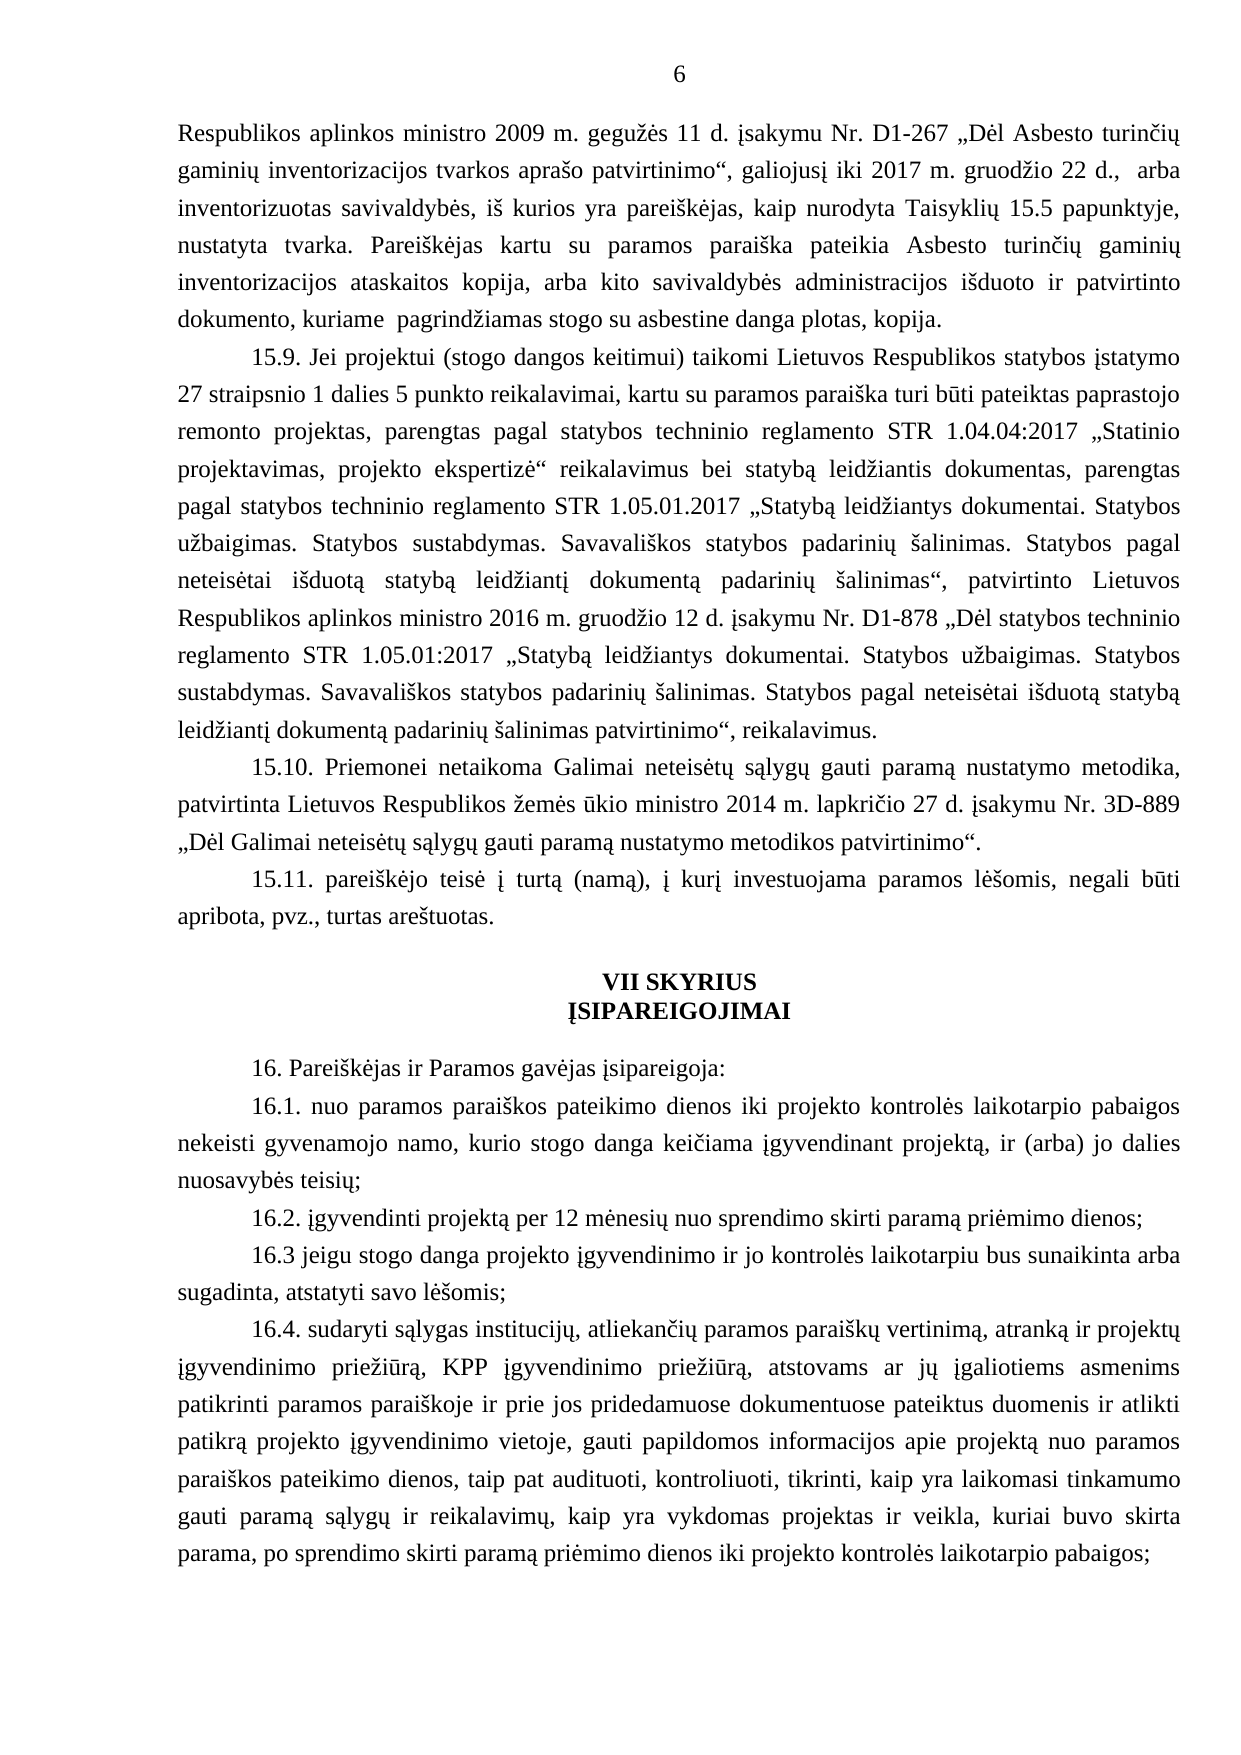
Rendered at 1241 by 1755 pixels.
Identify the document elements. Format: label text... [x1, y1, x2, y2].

text VII SKYRIUS [177, 967, 1181, 996]
text 16.3 jeigu stogo danga projekto įgyvendinimo ir jo kontrolės laikotarpiu bus sunaikinta arba sugadinta, atstatyti savo lėšomis; [177, 1240, 1181, 1306]
text 16.2. įgyvendinti projektą per 12 mėnesių nuo sprendimo skirti paramą priėmimo dienos; [177, 1203, 1181, 1231]
text 15.10. Priemonei netaikoma Galimai neteisėtų sąlygų gauti paramą nustatymo metodika, patvirtinta Lietuvos Respublikos žemės ūkio ministro 2014 m. lapkričio 27 d. įsakymu Nr. 3D-889 „Dėl Galimai neteisėtų sąlygų gauti paramą nustatymo metodikos patvirtinimo“. [177, 752, 1181, 855]
text 15.11. pareiškėjo teisė į turtą (namą), į kurį investuojama paramos lėšomis, negali būti apribota, pvz., turtas areštuotas. [177, 864, 1181, 930]
text 16.4. sudaryti sąlygas institucijų, atliekančių paramos paraiškų vertinimą, atranką ir projektų įgyvendinimo priežiūrą, KPP įgyvendinimo priežiūrą, atstovams ar jų įgaliotiems asmenims patikrinti paramos paraiškoje ir prie jos pridedamuose dokumentuose pateiktus duomenis ir atlikti patikrą projekto įgyvendinimo vietoje, gauti papildomos informacijos apie projektą nuo paramos paraiškos pateikimo dienos, taip pat audituoti, kontroliuoti, tikrinti, kaip yra laikomasi tinkamumo gauti paramą sąlygų ir reikalavimų, kaip yra vykdomas projektas ir veikla, kuriai buvo skirta parama, po sprendimo skirti paramą priėmimo dienos iki projekto kontrolės laikotarpio pabaigos; [177, 1314, 1181, 1567]
text 16. Pareiškėjas ir Paramos gavėjas įsipareigoja: [177, 1053, 1181, 1082]
text Respublikos aplinkos ministro 2009 m. gegužės 11 d. įsakymu Nr. D1-267 „Dėl Asbesto turinčių gaminių inventorizacijos tvarkos aprašo patvirtinimo“, galiojusį iki 2017 m. gruodžio 22 d., arba inventorizuotas savivaldybės, iš kurios yra pareiškėjas, kaip nurodyta Taisyklių 15.5 papunktyje, nustatyta tvarka. Pareiškėjas kartu su paramos paraiška pateikia Asbesto turinčių gaminių inventorizacijos ataskaitos kopija, arba kito savivaldybės administracijos išduoto ir patvirtinto dokumento, kuriame pagrindžiamas stogo su asbestine danga plotas, kopija. [177, 118, 1181, 333]
text ĮSIPAREIGOJIMAI [177, 996, 1181, 1025]
text 15.9. Jei projektui (stogo dangos keitimui) taikomi Lietuvos Respublikos statybos įstatymo 27 straipsnio 1 dalies 5 punkto reikalavimai, kartu su paramos paraiška turi būti pateiktas paprastojo remonto projektas, parengtas pagal statybos techninio reglamento STR 1.04.04:2017 „Statinio projektavimas, projekto ekspertizė“ reikalavimus bei statybą leidžiantis dokumentas, parengtas pagal statybos techninio reglamento STR 1.05.01.2017 „Statybą leidžiantys dokumentai. Statybos užbaigimas. Statybos sustabdymas. Savavališkos statybos padarinių šalinimas. Statybos pagal neteisėtai išduotą statybą leidžiantį dokumentą padarinių šalinimas“, patvirtinto Lietuvos Respublikos aplinkos ministro 2016 m. gruodžio 12 d. įsakymu Nr. D1-878 „Dėl statybos techninio reglamento STR 1.05.01:2017 „Statybą leidžiantys dokumentai. Statybos užbaigimas. Statybos sustabdymas. Savavališkos statybos padarinių šalinimas. Statybos pagal neteisėtai išduotą statybą leidžiantį dokumentą padarinių šalinimas patvirtinimo“, reikalavimus. [177, 342, 1181, 743]
text 16.1. nuo paramos paraiškos pateikimo dienos iki projekto kontrolės laikotarpio pabaigos nekeisti gyvenamojo namo, kurio stogo danga keičiama įgyvendinant projektą, ir (arba) jo dalies nuosavybės teisių; [177, 1091, 1181, 1194]
